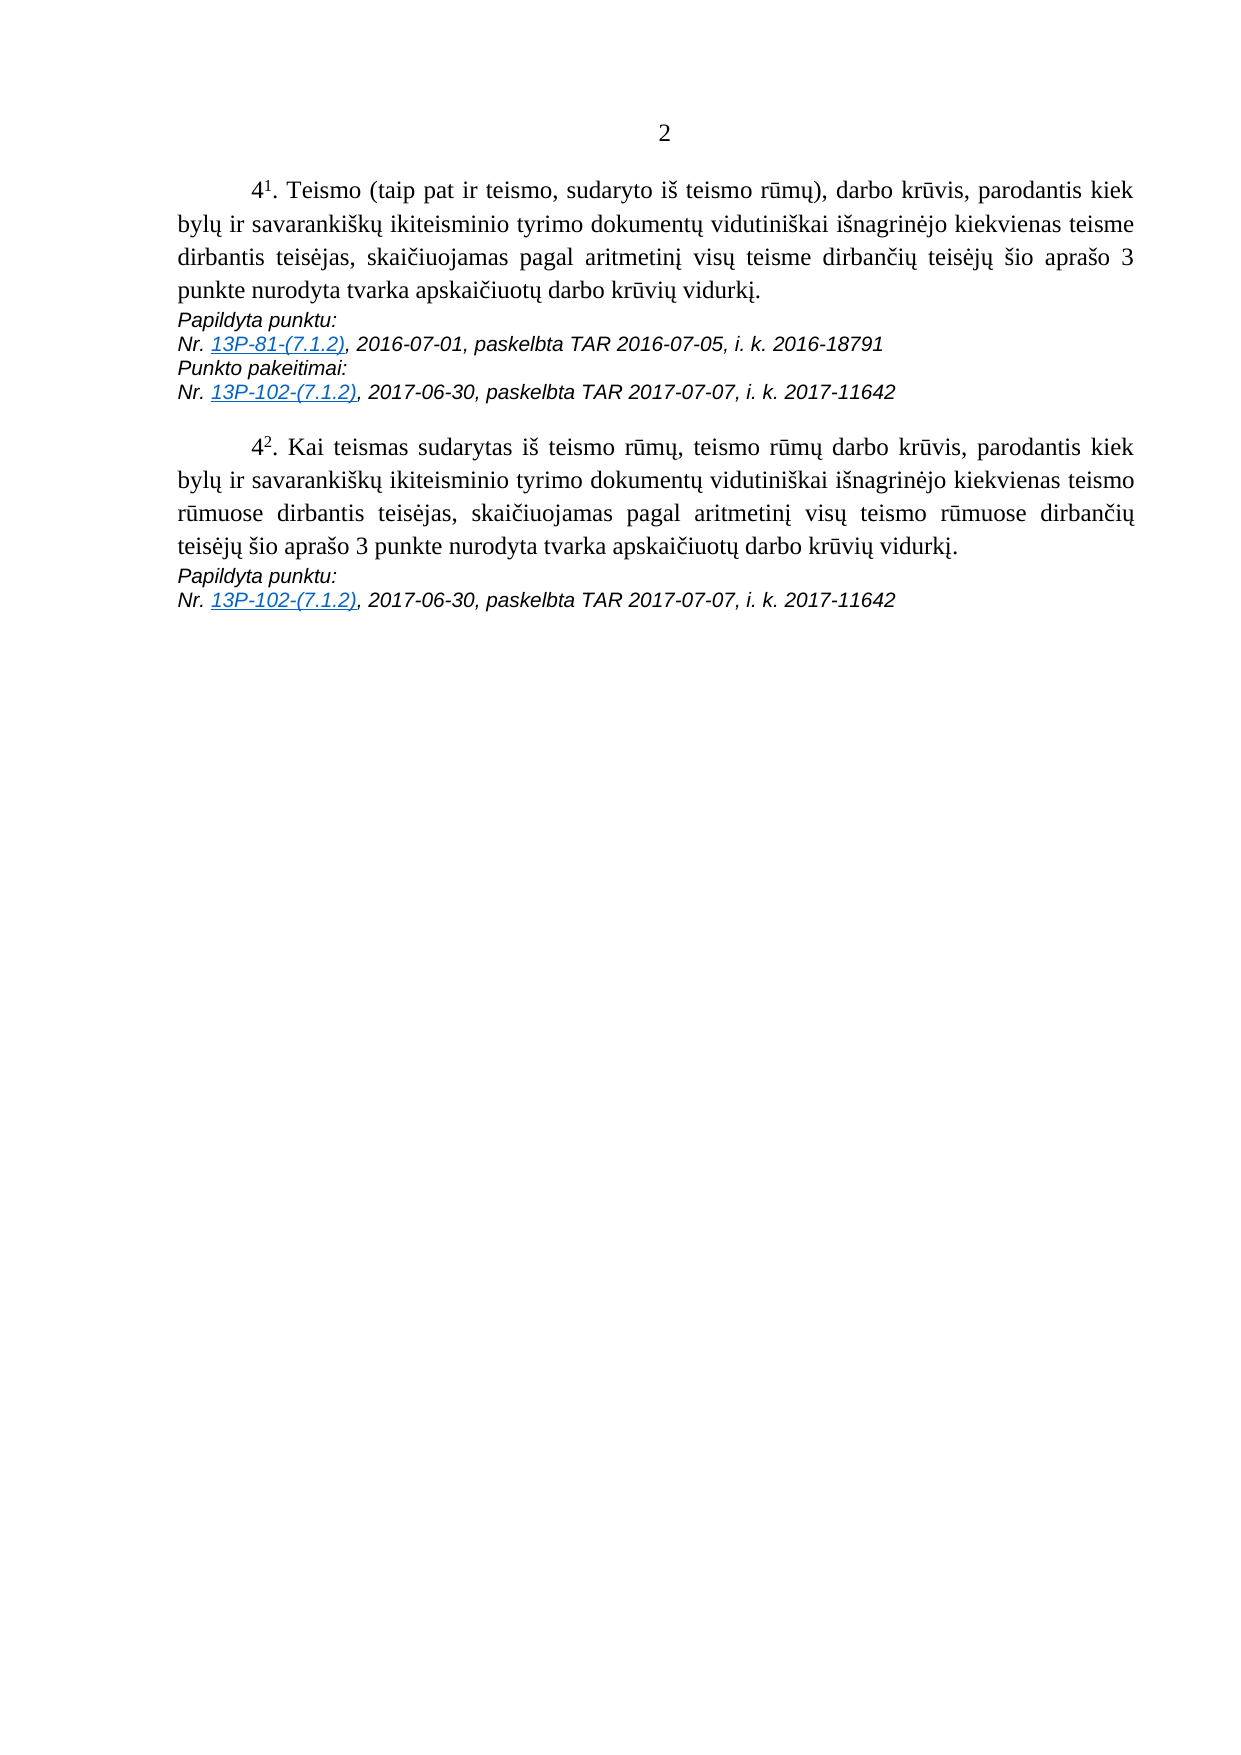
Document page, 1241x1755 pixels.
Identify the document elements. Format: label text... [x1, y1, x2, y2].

text Nr. 13P-102-(7.1.2), 2017-06-30, paskelbta TAR 2017-07-07, i. k. 2017-11642 [177, 379, 1152, 403]
text Punkto pakeitimai: [177, 356, 1152, 379]
text Nr. 13P-81-(7.1.2), 2016-07-01, paskelbta TAR 2016-07-05, i. k. 2016-18791 [177, 332, 1152, 356]
text 41. Teismo (taip pat ir teismo, sudaryto iš teismo rūmų), darbo krūvis, parodantis kiek bylų ir savarankiškų ikiteisminio tyrimo dokumentų vidutiniškai išnagrinėjo kiekvienas teisme dirbantis teisėjas, skaičiuojamas pagal aritmetinį visų teisme dirbančių teisėjų šio aprašo 3 punkte nurodyta tvarka apskaičiuotų darbo krūvių vidurkį. [177, 176, 1135, 303]
text Nr. 13P-102-(7.1.2), 2017-06-30, paskelbta TAR 2017-07-07, i. k. 2017-11642 [177, 588, 1152, 612]
text 42. Kai teismas sudarytas iš teismo rūmų, teismo rūmų darbo krūvis, parodantis kiek bylų ir savarankiškų ikiteisminio tyrimo dokumentų vidutiniškai išnagrinėjo kiekvienas teismo rūmuose dirbantis teisėjas, skaičiuojamas pagal aritmetinį visų teismo rūmuose dirbančių teisėjų šio aprašo 3 punkte nurodyta tvarka apskaičiuotų darbo krūvių vidurkį. [177, 432, 1135, 560]
text Papildyta punktu: [177, 308, 1152, 332]
text Papildyta punktu: [177, 564, 1152, 588]
